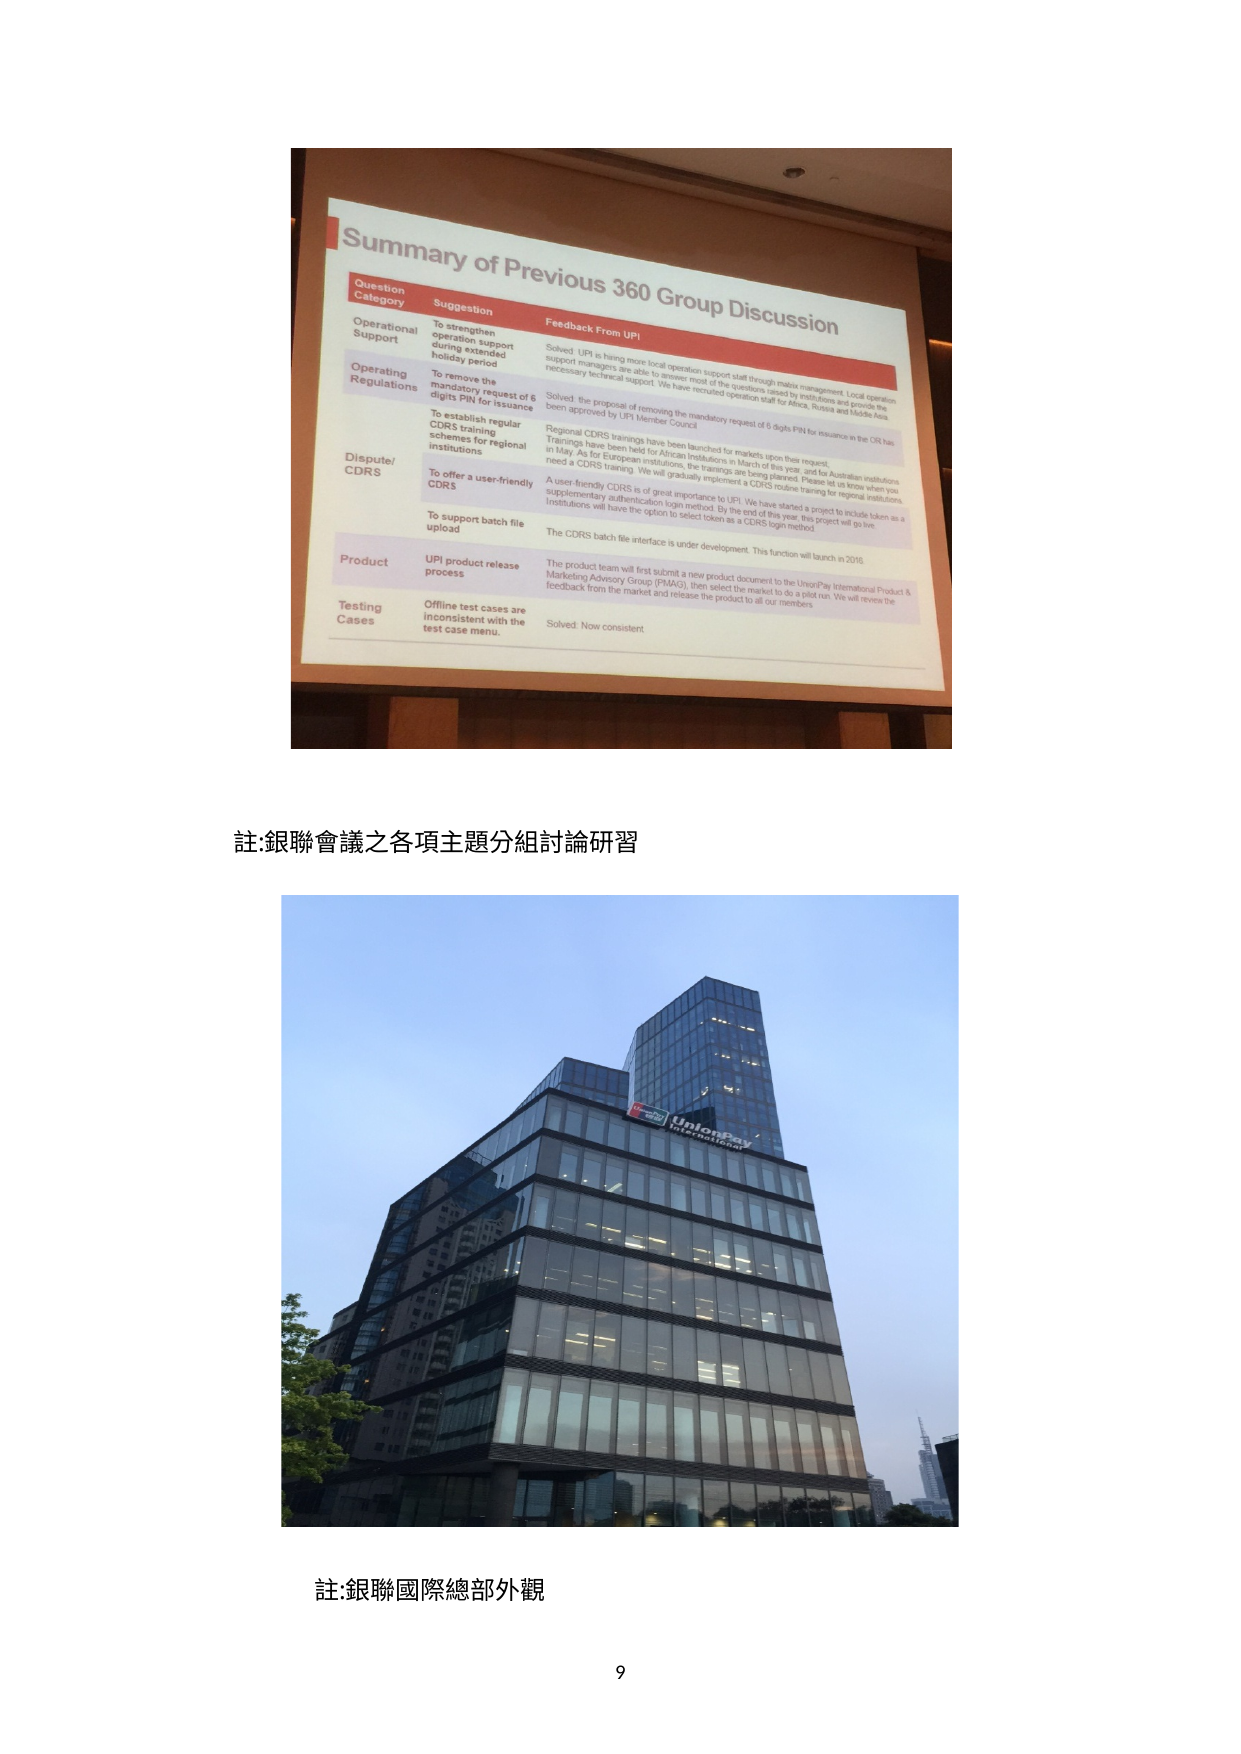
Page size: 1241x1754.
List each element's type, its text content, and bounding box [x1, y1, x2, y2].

picture [290, 148, 952, 749]
picture [281, 895, 959, 1527]
text 註:銀聯會議之各項主題分組討論研習 [187, 822, 1053, 859]
text 註:銀聯國際總部外觀 [262, 1569, 1053, 1607]
